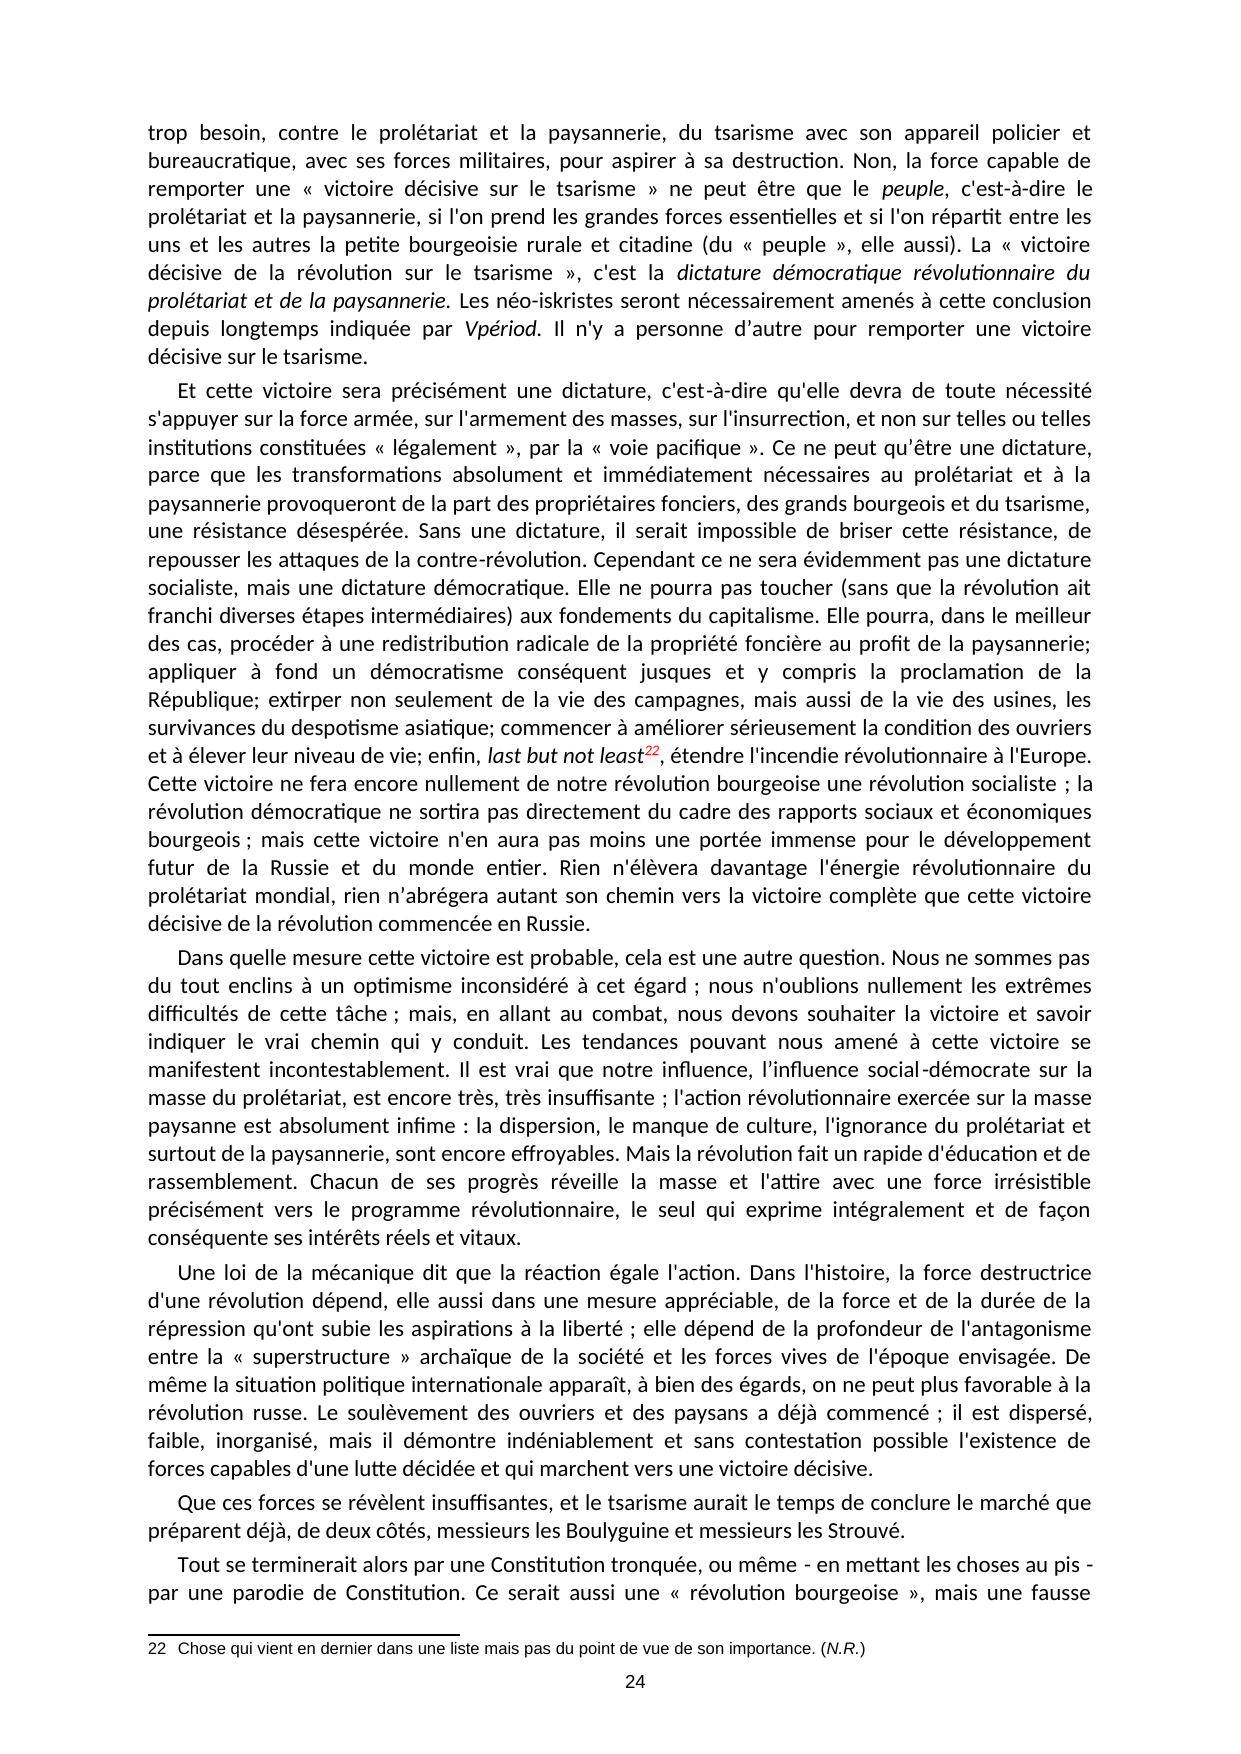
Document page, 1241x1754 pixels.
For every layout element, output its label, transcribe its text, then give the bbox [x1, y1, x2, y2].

text trop besoin, contre le prolétariat et la paysannerie, du tsarisme avec son appareil policier et bureaucratique, avec ses forces militaires, pour aspirer à sa destruction. Non, la force capable de remporter une « victoire décisive sur le tsarisme » ne peut être que le peuple, c'est‑à‑dire le prolétariat et la paysannerie, si l'on prend les grandes forces essentielles et si l'on répartit entre les uns et les autres la petite bourgeoisie rurale et citadine (du « peuple », elle aussi). La « victoire décisive de la révolution sur le tsarisme », c'est la dictature démocratique révolutionnaire du prolétariat et de la paysannerie. Les néo‑iskristes seront nécessairement amenés à cette conclusion depuis longtemps indiquée par Vpériod. Il n'y a personne d’autre pour remporter une victoire décisive sur le tsarisme. [148, 118, 1093, 370]
text Tout se terminerait alors par une Constitution tronquée, ou même ‑ en mettant les choses au pis ‑ par une parodie de Constitution. Ce serait aussi une « révolution bourgeoise », mais une fausse [148, 1550, 1093, 1606]
text Chose qui vient en dernier dans une liste mais pas du point de vue de son importance. (N.R.) [148, 1635, 1093, 1659]
text Une loi de la mécanique dit que la réaction égale l'action. Dans l'histoire, la force destructrice d'une révolution dépend, elle aussi dans une mesure appréciable, de la force et de la durée de la répression qu'ont subie les aspirations à la liberté ; elle dépend de la profondeur de l'antagonisme entre la « superstructure » archaïque de la société et les forces vives de l'époque envisagée. De même la situation politique internationale apparaît, à bien des égards, on ne peut plus favorable à la révolution russe. Le soulèvement des ouvriers et des paysans a déjà commencé ; il est dispersé, faible, inorganisé, mais il démontre indéniablement et sans contestation possible l'existence de forces capables d'une lutte décidée et qui marchent vers une victoire décisive. [148, 1258, 1093, 1482]
text Et cette victoire sera précisément une dictature, c'est‑à‑dire qu'elle devra de toute nécessité s'appuyer sur la force armée, sur l'armement des masses, sur l'insurrection, et non sur telles ou telles institutions constituées « légalement », par la « voie pacifique ». Ce ne peut qu’être une dictature, parce que les transformations absolument et immédiatement nécessaires au prolétariat et à la paysannerie provoqueront de la part des propriétaires fonciers, des grands bourgeois et du tsarisme, une résistance désespérée. Sans une dictature, il serait impossible de briser cette résistance, de repousser les attaques de la contre‑révolution. Cependant ce ne sera évidemment pas une dictature socialiste, mais une dictature démocratique. Elle ne pourra pas toucher (sans que la révolution ait franchi diverses étapes intermédiaires) aux fondements du capitalisme. Elle pourra, dans le meilleur des cas, procéder à une redistribution radicale de la propriété foncière au profit de la paysannerie; appliquer à fond un démocratisme conséquent jusques et y compris la proclamation de la République; extirper non seulement de la vie des campagnes, mais aussi de la vie des usines, les survivances du despotisme asiatique; commencer à améliorer sérieusement la condition des ouvriers et à élever leur niveau de vie; enfin, last but not least, étendre l'incendie révolutionnaire à l'Europe. Cette victoire ne fera encore nullement de notre révolution bourgeoise une révolution socialiste ; la révolution démocratique ne sortira pas directement du cadre des rapports sociaux et économiques bourgeois ; mais cette victoire n'en aura pas moins une portée immense pour le développement futur de la Russie et du monde entier. Rien n'élèvera davantage l'énergie révolutionnaire du prolétariat mondial, rien n’abrégera autant son chemin vers la victoire complète que cette victoire décisive de la révolution commencée en Russie. [148, 377, 1093, 937]
text Dans quelle mesure cette victoire est probable, cela est une autre question. Nous ne sommes pas du tout enclins à un optimisme inconsidéré à cet égard ; nous n'oublions nullement les extrêmes difficultés de cette tâche ; mais, en allant au combat, nous devons souhaiter la victoire et savoir indiquer le vrai chemin qui y conduit. Les tendances pouvant nous amené à cette victoire se manifestent incontestablement. Il est vrai que notre influence, l’influence social‑démocrate sur la masse du prolétariat, est encore très, très insuffisante ; l'action révolutionnaire exercée sur la masse paysanne est absolument infime : la dispersion, le manque de culture, l'ignorance du prolétariat et surtout de la paysannerie, sont encore effroyables. Mais la révolution fait un rapide d'éducation et de rassemblement. Chacun de ses progrès réveille la masse et l'attire avec une force irrésistible précisément vers le programme révolutionnaire, le seul qui exprime intégralement et de façon conséquente ses intérêts réels et vitaux. [148, 943, 1093, 1251]
text Que ces forces se révèlent insuffisantes, et le tsarisme aurait le temps de conclure le marché que préparent déjà, de deux côtés, messieurs les Boulyguine et messieurs les Strouvé. [148, 1488, 1093, 1544]
